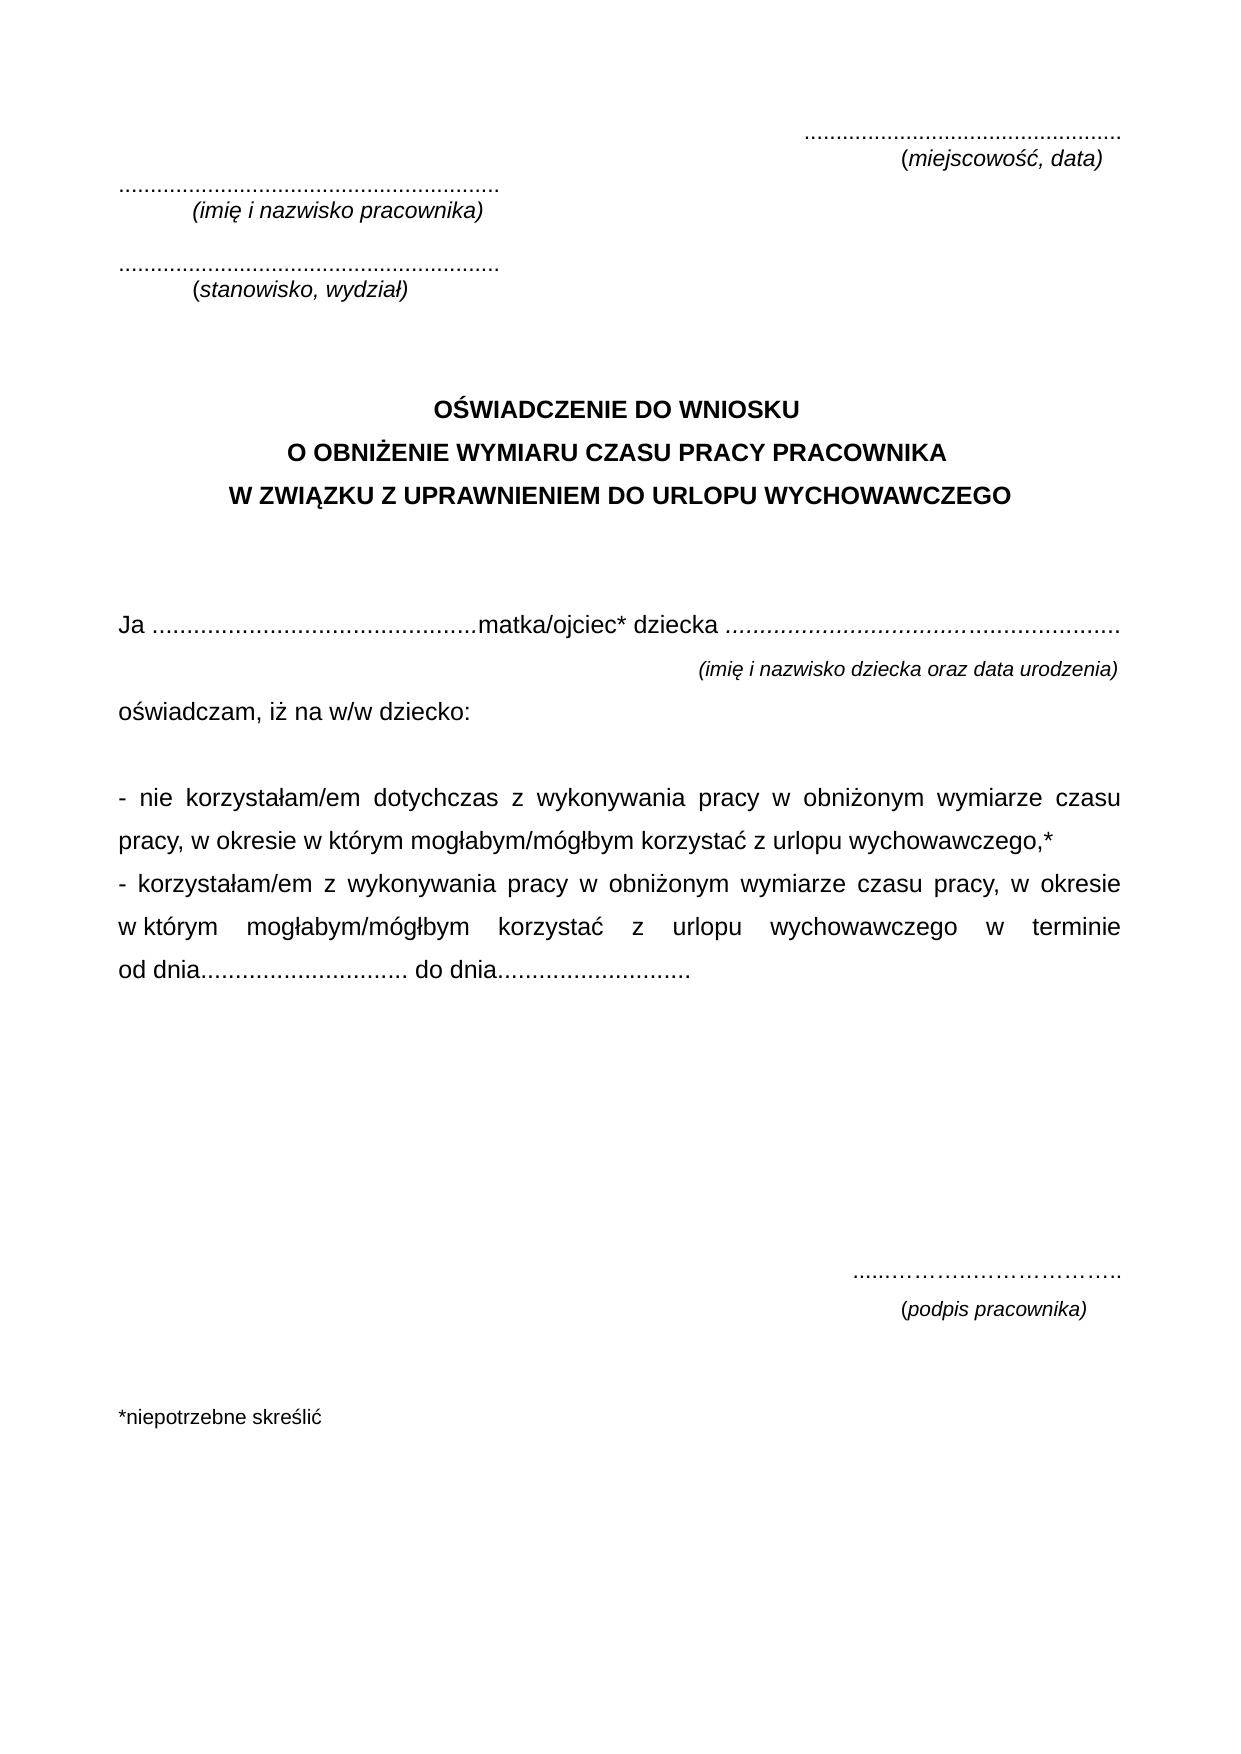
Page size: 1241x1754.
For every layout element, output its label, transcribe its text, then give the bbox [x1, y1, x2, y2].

text (stanowisko, wydział) [118, 276, 1122, 303]
list - korzystałam/em z wykonywania pracy w obniżonym wymiarze czasu pracy, w okresie w którym mogłabym/mógłbym korzystać z urlopu wychowawczego w terminie od dnia.............................. do dnia............................ [118, 869, 1122, 984]
text ............................................................ [118, 171, 1122, 197]
text oświadczam, iż na w/w dziecko: [118, 697, 1122, 725]
text Ja ...............................................matka/ojciec* dziecka ......................................................... [118, 610, 1122, 639]
text - nie korzystałam/em dotychczas z wykonywania pracy w obniżonym wymiarze czasu pracy, w okresie w którym mogłabym/mógłbym korzystać z urlopu wychowawczego,* [118, 783, 1122, 855]
text OŚWIADCZENIE DO WNIOSKU [118, 395, 1122, 423]
text O OBNIŻENIE WYMIARU CZASU PRACY PRACOWNIKA [118, 438, 1122, 467]
text *niepotrzebne skreślić [118, 1404, 1122, 1428]
text (imię i nazwisko dziecka oraz data urodzenia) [118, 653, 1122, 682]
text ......………..……………….. [118, 1257, 1122, 1283]
text ..................................................(miejscowość, data) [708, 118, 1122, 171]
text ............................................................ [118, 250, 1122, 276]
text (podpis pracownika) [118, 1297, 1122, 1321]
text W ZWIĄZKU Z UPRAWNIENIEM DO URLOPU WYCHOWAWCZEGO [118, 481, 1122, 510]
text (imię i nazwisko pracownika) [118, 197, 1122, 223]
